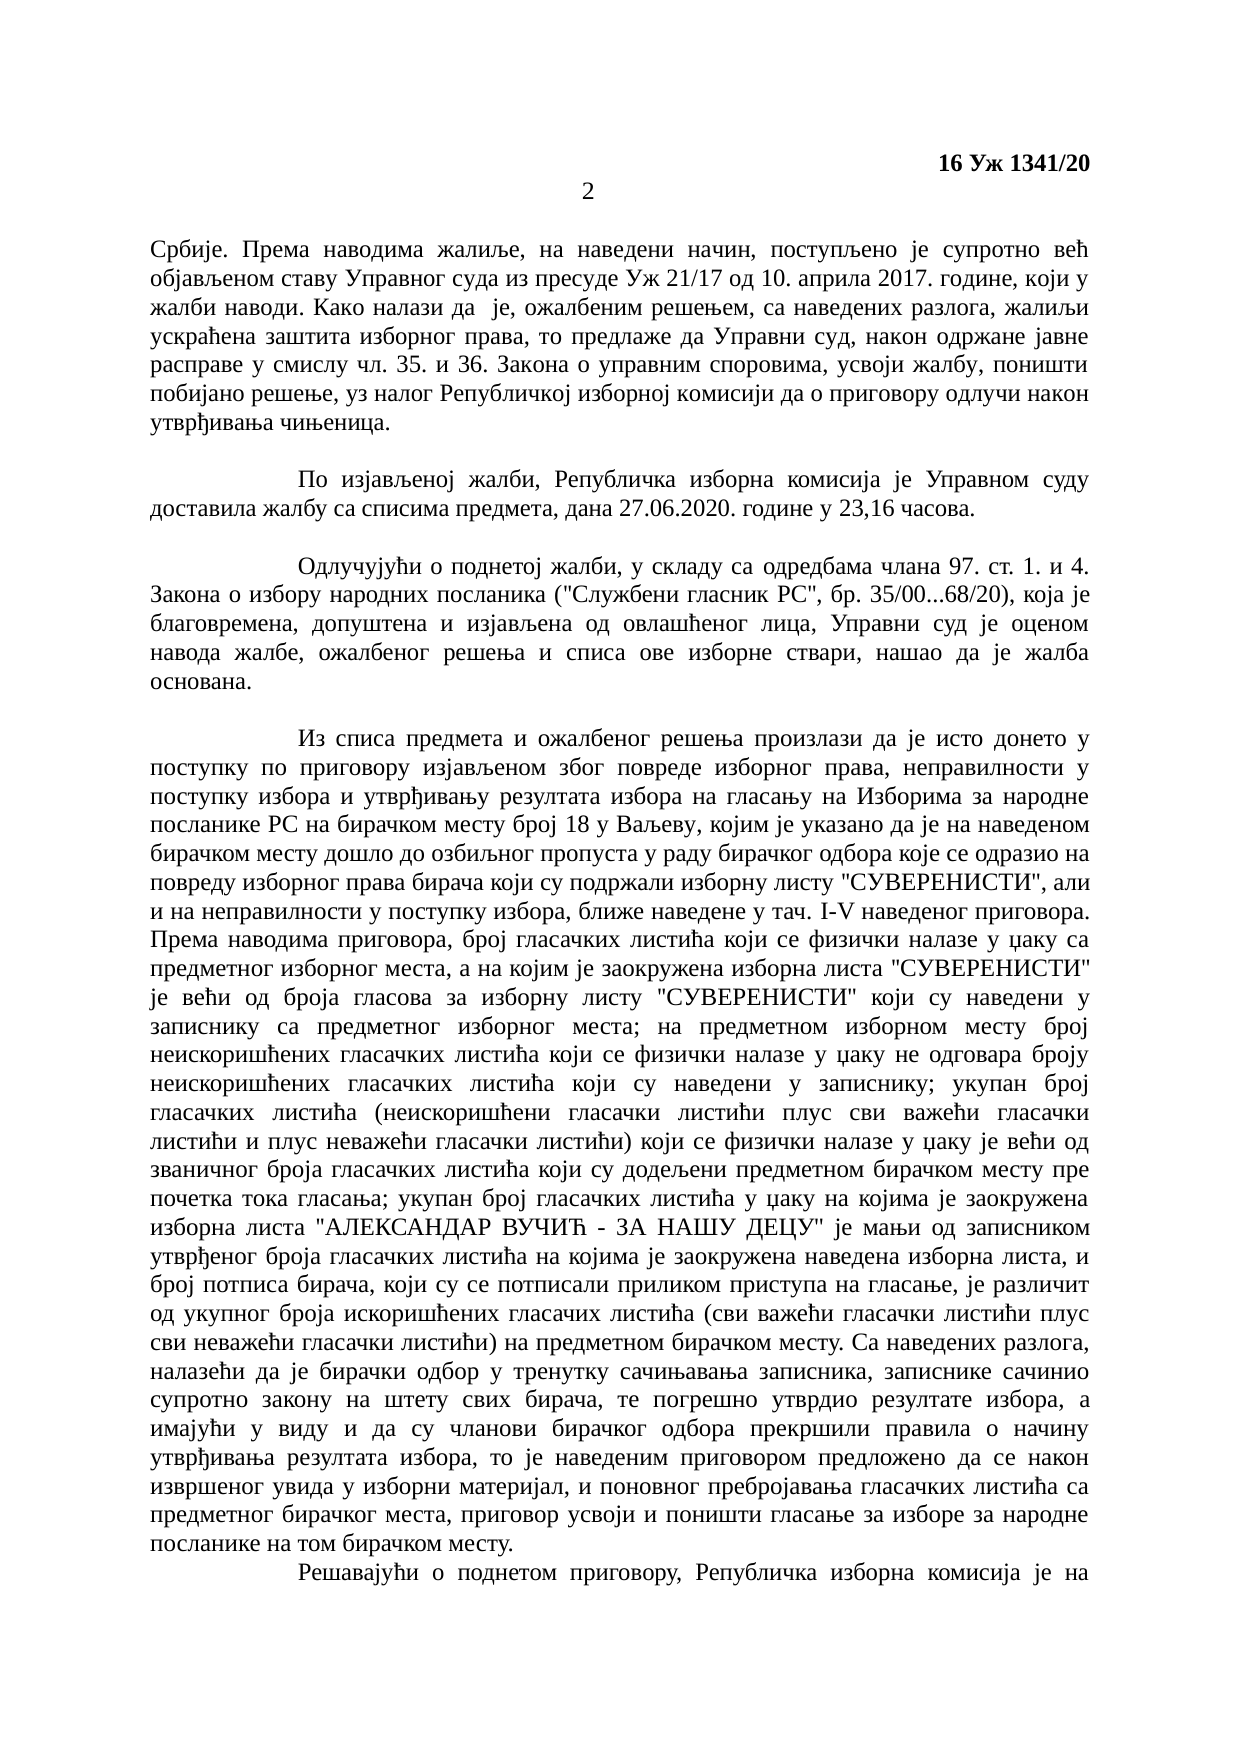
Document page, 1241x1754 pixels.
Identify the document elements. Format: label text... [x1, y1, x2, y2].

text Решавајући о поднетом приговору, Републичка изборна комисија је на [150, 1557, 1090, 1586]
text По изјављеној жалби, Републичка изборна комисија је Управном суду доставила жалбу са списима предмета, дана 27.06.2020. године у 23,16 часова. [150, 464, 1090, 522]
text Из списа предмета и ожалбеног решења произлази да је исто донето у поступку по приговору изјављеном због повреде изборног права, неправилности у поступку избора и утврђивању резултата избора на гласању на Изборима за народне посланике РС на бирачком месту број 18 у Ваљеву, којим је указано да је на наведеном бирачком месту дошло до озбиљног пропуста у раду бирачког одбора које се одразио на повреду изборног права бирача који су подржали изборну листу ''СУВЕРЕНИСТИ'', али и на неправилности у поступку избора, ближе наведене у тач. I-V наведеног приговора. Према наводима приговора, број гласачких листића који се физички налазе у џаку са предметног изборног места, а на којим је заокружена изборна листа ''СУВЕРЕНИСТИ'' је већи од броја гласова за изборну листу ''СУВЕРЕНИСТИ'' који су наведени у записнику са предметног изборног места; на предметном изборном месту број неискоришћених гласачких листића који се физички налазе у џаку не одговара броју неискоришћених гласачких листића који су наведени у записнику; укупан број гласачких листића (неискоришћени гласачки листићи плус сви важећи гласачки листићи и плус неважећи гласачки листићи) који се физички налазе у џаку је већи од званичног броја гласачких листића који су додељени предметном бирачком месту пре почетка тока гласања; укупан број гласачких листића у џаку на којима је заокружена изборна листа ''АЛЕКСАНДАР ВУЧИЋ - ЗА НАШУ ДЕЦУ'' је мањи од записником утврђеног броја гласачких листића на којима је заокружена наведена изборна листа, и број потписа бирача, који су се потписали приликом приступа на гласање, је различит од укупног броја искоришћених гласачих листића (сви важећи гласачки листићи плус сви неважећи гласачки листићи) на предметном бирачком месту. Са наведених разлога, налазећи да је бирачки одбор у тренутку сачињавања записника, записнике сачинио супротно закону на штету свих бирача, те погрешно утврдио резултате избора, а имајући у виду и да су чланови бирачког одбора прекршили правила о начину утврђивања резултата избора, то је наведеним приговором предложено да се након извршеног увида у изборни материјал, и поновног пребројавања гласачких листића са предметног бирачког места, приговор усвоји и поништи гласање за изборе за народне посланике на том бирачком месту. [150, 723, 1090, 1557]
text Одлучујући о поднетој жалби, у складу са одредбама члана 97. ст. 1. и 4. Закона о избору народних посланика (''Службени гласник РС'', бр. 35/00...68/20), која је благовремена, допуштена и изјављена од овлашћеног лица, Управни суд је оценом навода жалбе, ожалбеног решења и списа ове изборне ствари, нашао да је жалба основана. [150, 551, 1090, 694]
text Србије. Према наводима жалиље, на наведени начин, поступљено је супротно већ објављеном ставу Управног суда из пресуде Уж 21/17 од 10. априла 2017. године, који у жалби наводи. Како налази да је, ожалбеним решењем, са наведених разлога, жалиљи ускраћена заштита изборног права, то предлаже да Управни суд, након одржане јавне расправе у смислу чл. 35. и 36. Закона о управним споровима, усвоји жалбу, поништи побијано решење, уз налог Републичкој изборној комисији да о приговору одлучи након утврђивања чињеница. [150, 234, 1090, 436]
